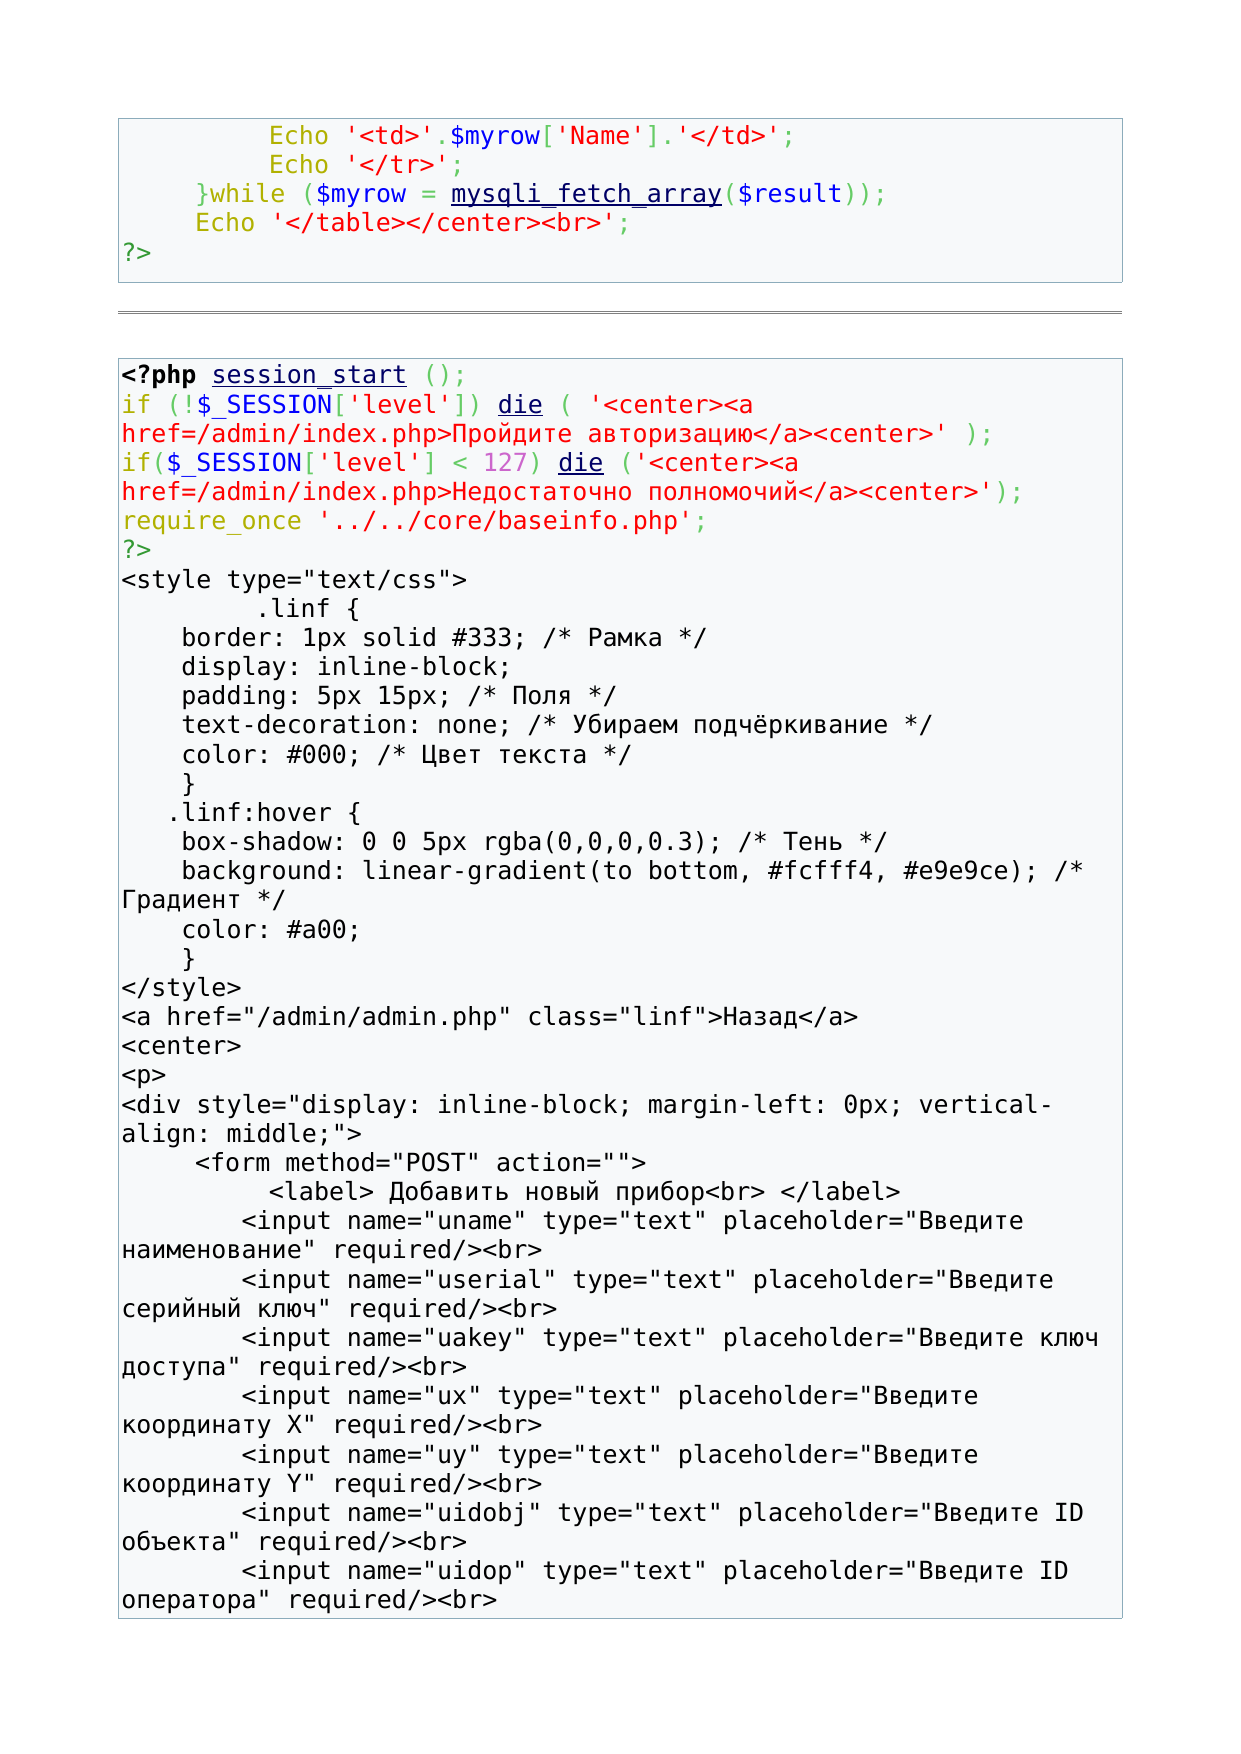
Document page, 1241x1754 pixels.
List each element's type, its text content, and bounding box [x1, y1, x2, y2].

table_header <?php session_start (); if (!$_SESSION['level']) die ( '<center><a href=/admin/index.php>Пройдите авторизацию</a><center>' ); if($_SESSION['level'] < 127) die ('<center><a href=/admin/index.php>Недостаточно полномочий</a><center>'); require_once '../../core/baseinfo.php'; ?> <style type="text/css"> .linf { border: 1px solid #333; /* Рамка */ display: inline-block; padding: 5px 15px; /* Поля */ text-decoration: none; /* Убираем подчёркивание */ color: #000; /* Цвет текста */ } .linf:hover { box-shadow: 0 0 5px rgba(0,0,0,0.3); /* Тень */ background: linear-gradient(to bottom, #fcfff4, #e9e9ce); /* Градиент */ color: #a00; } </style> <a href="/admin/admin.php" class="linf">Назад</a> <center> <p> <div style="display: inline-block; margin-left: 0px; vertical-align: middle;"> <form method="POST" action=""> <label> Добавить новый прибор<br> </label> <input name="uname" type="text" placeholder="Введите наименование" required/><br> <input name="userial" type="text" placeholder="Введите серийный ключ" required/><br> <input name="uakey" type="text" placeholder="Введите ключ доступа" required/><br> <input name="ux" type="text" placeholder="Введите координату X" required/><br> <input name="uy" type="text" placeholder="Введите координату Y" required/><br> <input name="uidobj" type="text" placeholder="Введите ID объекта" required/><br> <input name="uidop" type="text" placeholder="Введите ID оператора" required/><br> [119, 359, 1122, 1618]
table_header Echo '<td>'.$myrow['Name'].'</td>'; Echo '</tr>'; }while ($myrow = mysqli_fetch_array($result)); Echo '</table></center><br>'; ?> [119, 119, 1122, 282]
